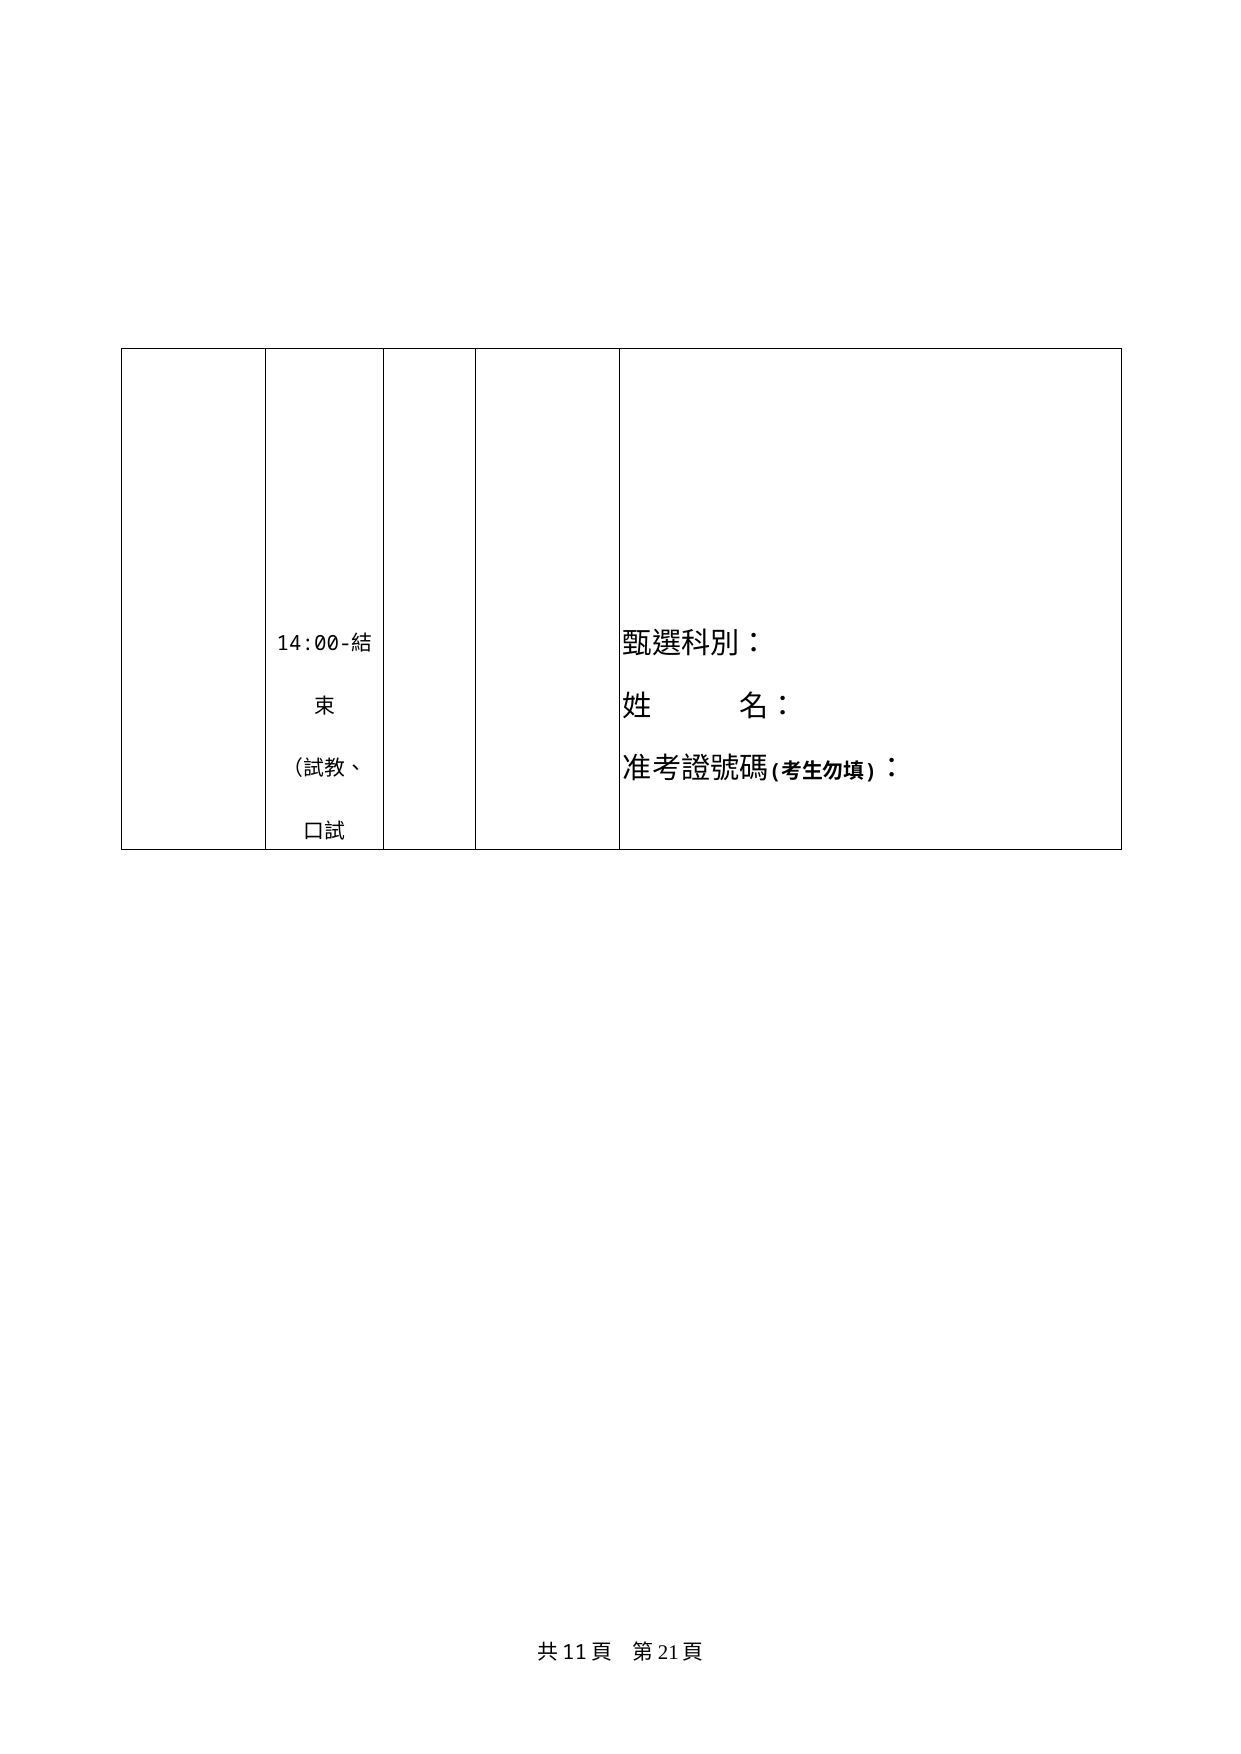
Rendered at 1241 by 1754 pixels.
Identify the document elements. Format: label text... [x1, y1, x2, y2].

table_cell [384, 349, 475, 849]
table_cell 14:00-結束 （試教、 口試 交叉進行） [266, 349, 383, 849]
table_cell [476, 349, 619, 849]
table_cell [122, 349, 265, 849]
table_header 甄選科別： 姓 名： 准考證號碼(考生勿填)： [620, 349, 1121, 849]
